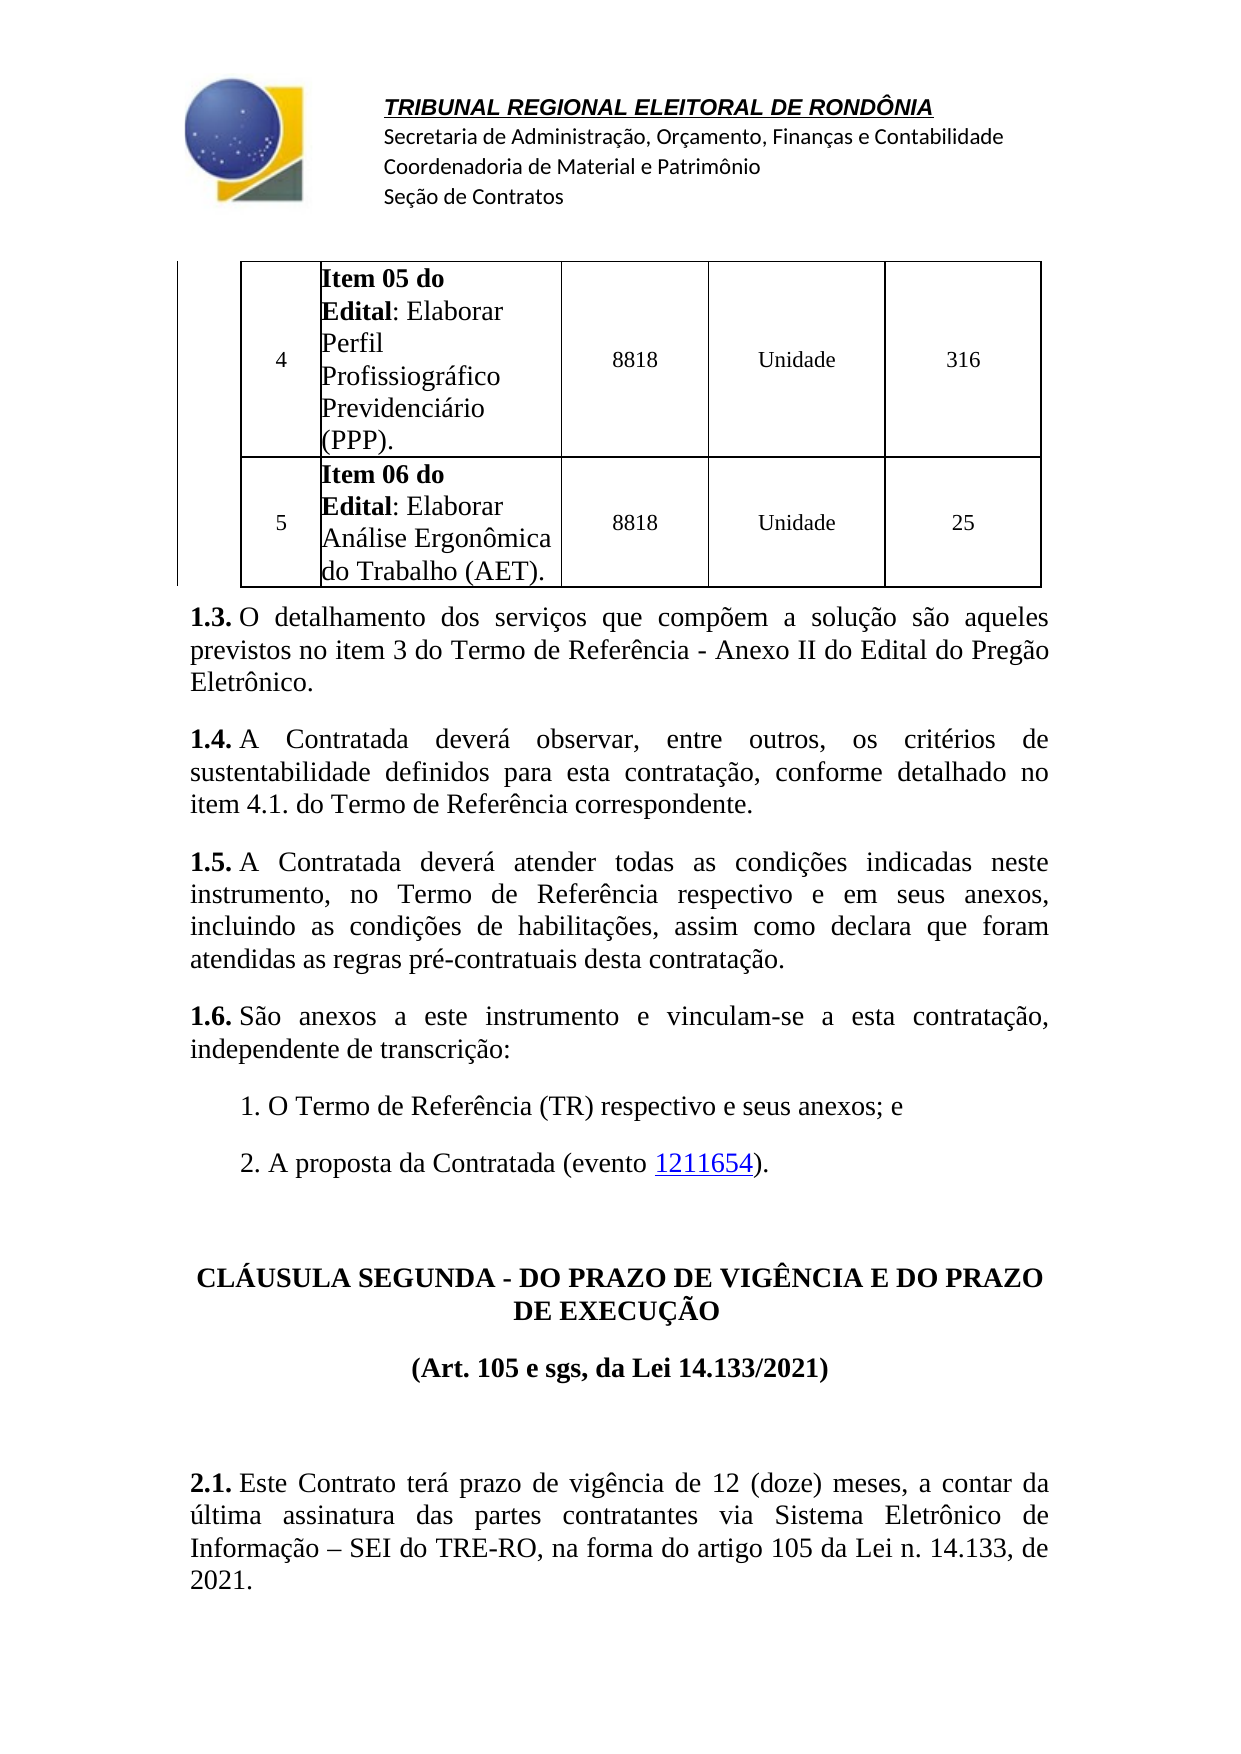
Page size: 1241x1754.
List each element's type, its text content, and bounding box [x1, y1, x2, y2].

table_cell 5 [242, 458, 320, 586]
table_cell [178, 261, 240, 586]
text CLÁUSULA SEGUNDA - DO PRAZO DE VIGÊNCIA E DO PRAZO DE EXECUÇÃO [190, 1261, 1051, 1326]
text 1. O Termo de Referência (TR) respectivo e seus anexos; e [240, 1089, 1051, 1121]
text 2. A proposta da Contratada (evento 1211654). [240, 1146, 1051, 1179]
table_cell 4 [242, 262, 320, 456]
text 1.3. O detalhamento dos serviços que compõem a solução são aqueles previstos no item 3 do Termo de Referência - Anexo II do Edital do Pregão Eletrônico. [190, 600, 1051, 697]
table_cell 8818 [562, 458, 708, 586]
text 1.5. A Contratada deverá atender todas as condições indicadas neste instrumento, no Termo de Referência respectivo e em seus anexos, incluindo as condições de habilitações, assim como declara que foram atendidas as regras pré-contratuais desta contratação. [190, 845, 1051, 974]
table_cell 8818 [562, 262, 708, 456]
text 2.1. Este Contrato terá prazo de vigência de 12 (doze) meses, a contar da última assinatura das partes contratantes via Sistema Eletrônico de Informação – SEI do TRE-RO, na forma do artigo 105 da Lei n. 14.133, de 2021. [190, 1466, 1051, 1595]
table_cell Item 05 do Edital: Elaborar Perfil Profissiográfico Previdenciário (PPP). [322, 262, 561, 456]
table_cell 316 [886, 262, 1040, 456]
table_cell Item 06 do Edital: Elaborar Análise Ergonômica do Trabalho (AET). [322, 458, 561, 586]
table_cell Unidade [709, 262, 884, 456]
text 1.4. A Contratada deverá observar, entre outros, os critérios de sustentabilidade definidos para esta contratação, conforme detalhado no item 4.1. do Termo de Referência correspondente. [190, 722, 1051, 820]
text (Art. 105 e sgs, da Lei 14.133/2021) [190, 1351, 1051, 1383]
text 1.6. São anexos a este instrumento e vinculam-se a esta contratação, independente de transcrição: [190, 999, 1051, 1064]
table_cell 25 [886, 458, 1040, 586]
table_cell Unidade [709, 458, 884, 586]
